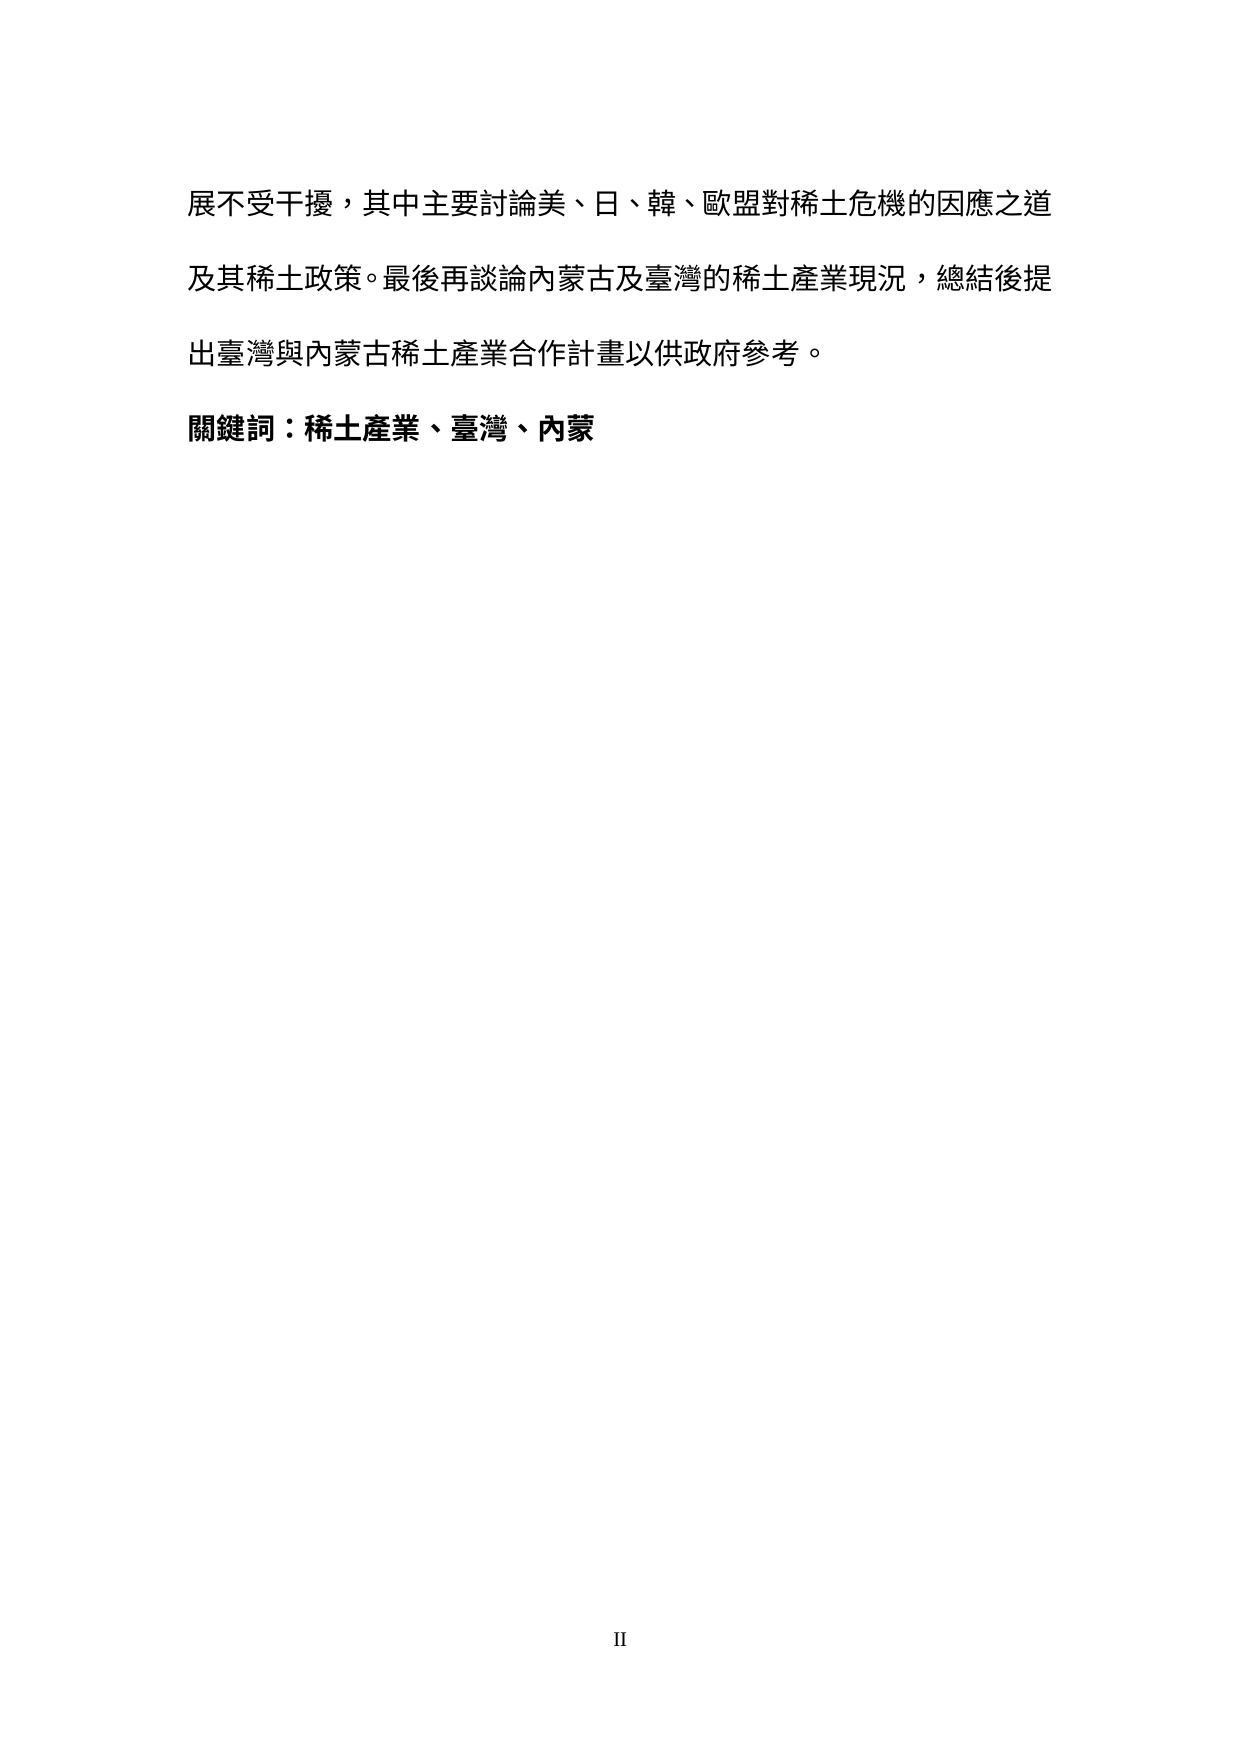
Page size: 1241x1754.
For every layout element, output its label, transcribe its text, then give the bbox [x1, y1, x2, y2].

text 展不受干擾，其中主要討論美、日、韓、歐盟對稀土危機的因應之道及其稀土政策。最後再談論內蒙古及臺灣的稀土產業現況，總結後提出臺灣與內蒙古稀土產業合作計畫以供政府參考。 [187, 164, 1053, 389]
text 關鍵詞：稀土產業、臺灣、內蒙 [187, 389, 1053, 464]
